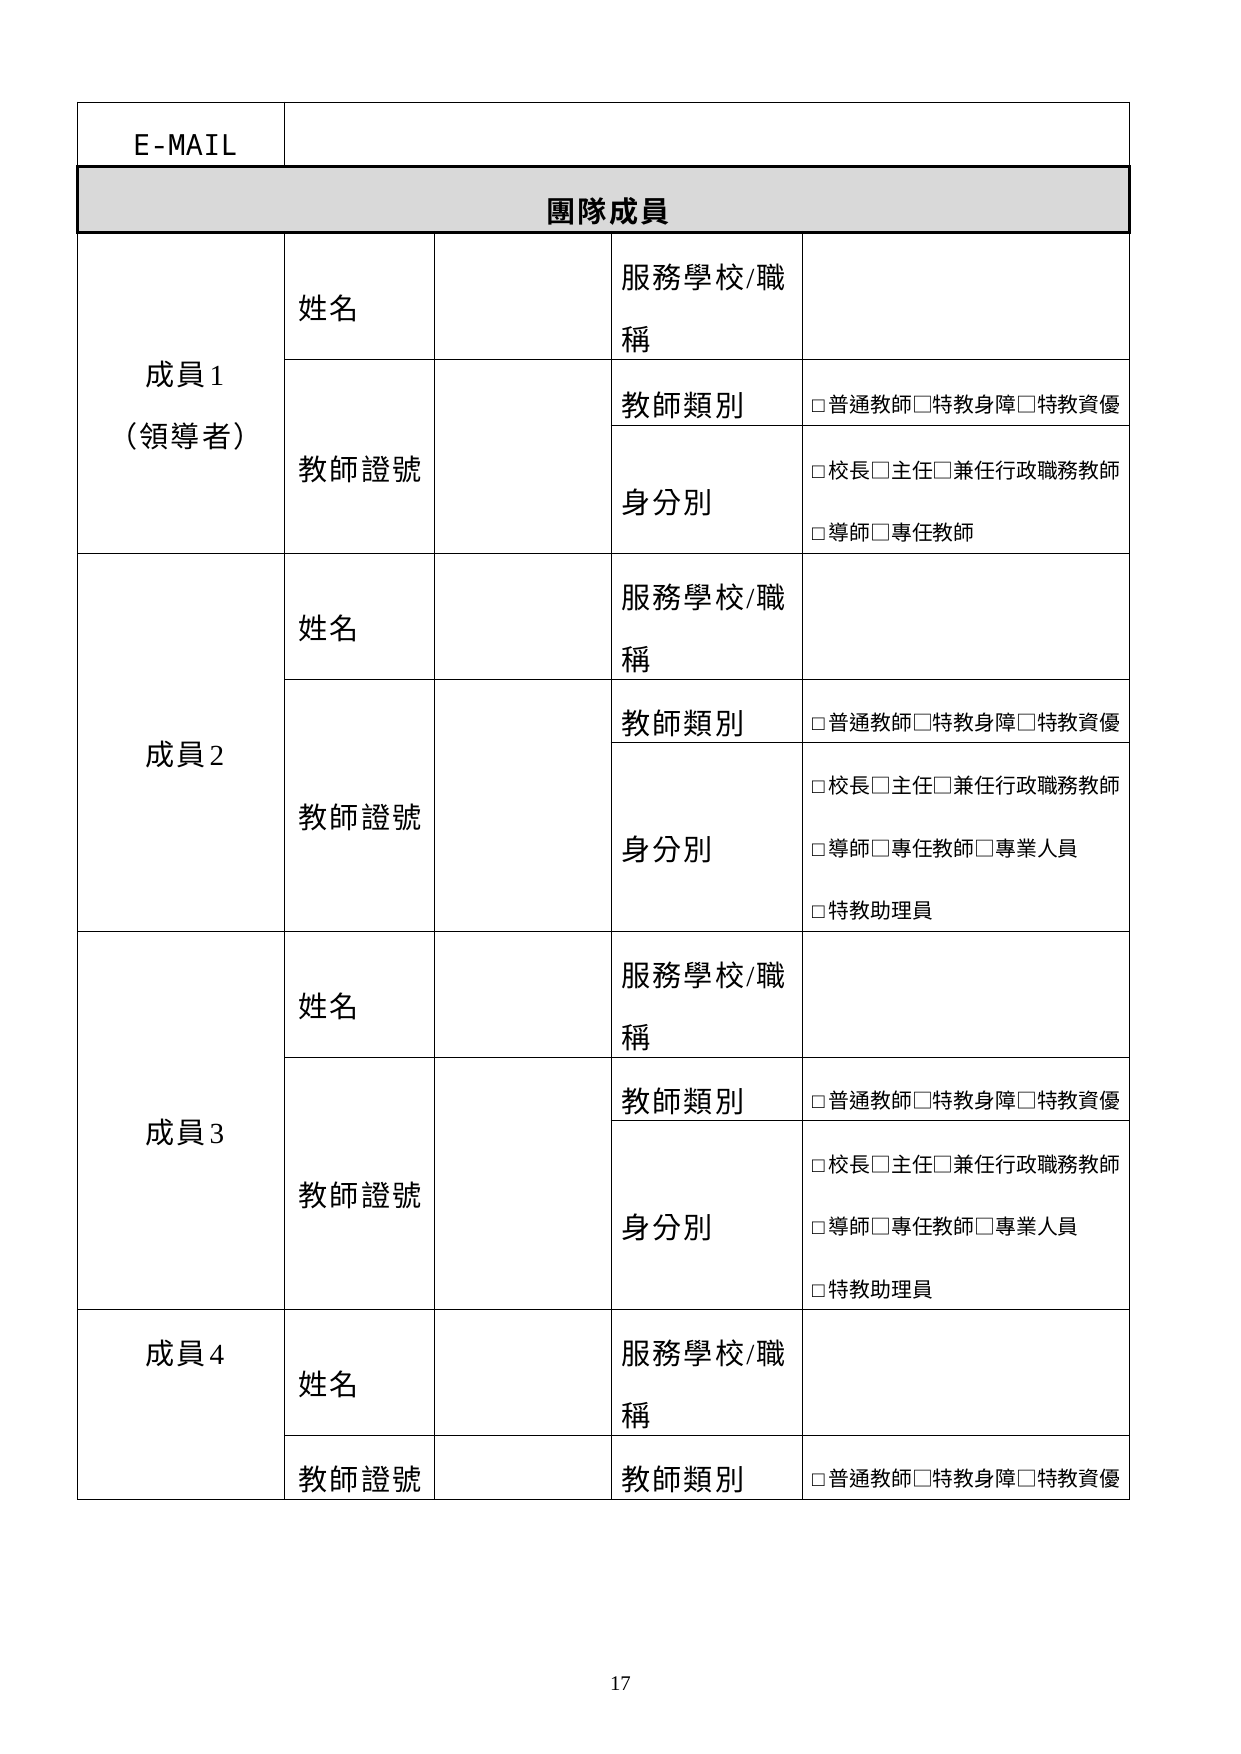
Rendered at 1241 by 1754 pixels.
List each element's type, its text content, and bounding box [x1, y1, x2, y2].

table_cell 成員4 [78, 1310, 284, 1498]
table_cell [803, 1310, 1129, 1435]
table_cell 教師證號 [285, 360, 434, 553]
table_cell 教師證號 [285, 1058, 434, 1309]
table_cell [285, 103, 1129, 165]
table_cell 服務學校/職稱 [612, 554, 802, 679]
table_cell □校長□主任□兼任行政職務教師 □導師□專任教師□專業人員 □特教助理員 [803, 743, 1129, 931]
table_cell □校長□主任□兼任行政職務教師 □導師□專任教師□專業人員 □特教助理員 [803, 1121, 1129, 1309]
table_cell □校長□主任□兼任行政職務教師 □導師□專任教師 [803, 426, 1129, 553]
table_cell 姓名 [285, 932, 434, 1057]
table_cell [435, 680, 611, 931]
table_cell [803, 554, 1129, 679]
table_cell 姓名 [285, 554, 434, 679]
table_cell 姓名 [285, 1310, 434, 1435]
table_cell □普通教師□特教身障□特教資優 [803, 1058, 1129, 1120]
table_cell □普通教師□特教身障□特教資優 [803, 360, 1129, 424]
table_cell 教師類別 [612, 1436, 802, 1498]
table_cell [435, 360, 611, 553]
table_cell 教師類別 [612, 1058, 802, 1120]
table_cell 成員2 [78, 554, 284, 931]
table_cell 成員3 [78, 932, 284, 1309]
table_cell 姓名 [285, 234, 434, 359]
table_cell □普通教師□特教身障□特教資優 [803, 1436, 1129, 1498]
table_cell 教師類別 [612, 680, 802, 742]
table_cell 教師類別 [612, 360, 802, 424]
table_cell [435, 234, 611, 359]
table_cell [435, 1436, 611, 1498]
table_cell 服務學校/職稱 [612, 932, 802, 1057]
table_cell [803, 932, 1129, 1057]
table_cell □普通教師□特教身障□特教資優 [803, 680, 1129, 742]
table_cell 教師證號 [285, 1436, 434, 1498]
table_cell [803, 234, 1129, 359]
table_cell [435, 932, 611, 1057]
table_cell [435, 1058, 611, 1309]
table_cell [435, 1310, 611, 1435]
table_cell 身分別 [612, 1121, 802, 1309]
table_cell 成員1 （領導者） [78, 234, 284, 553]
table_cell 身分別 [612, 743, 802, 931]
table_cell 服務學校/職稱 [612, 234, 802, 359]
table_cell 服務學校/職稱 [612, 1310, 802, 1435]
table_cell [435, 554, 611, 679]
table_cell E-MAIL [78, 103, 284, 165]
table_cell 教師證號 [285, 680, 434, 931]
table_cell 身分別 [612, 426, 802, 553]
table_cell 團隊成員 [79, 168, 1128, 231]
